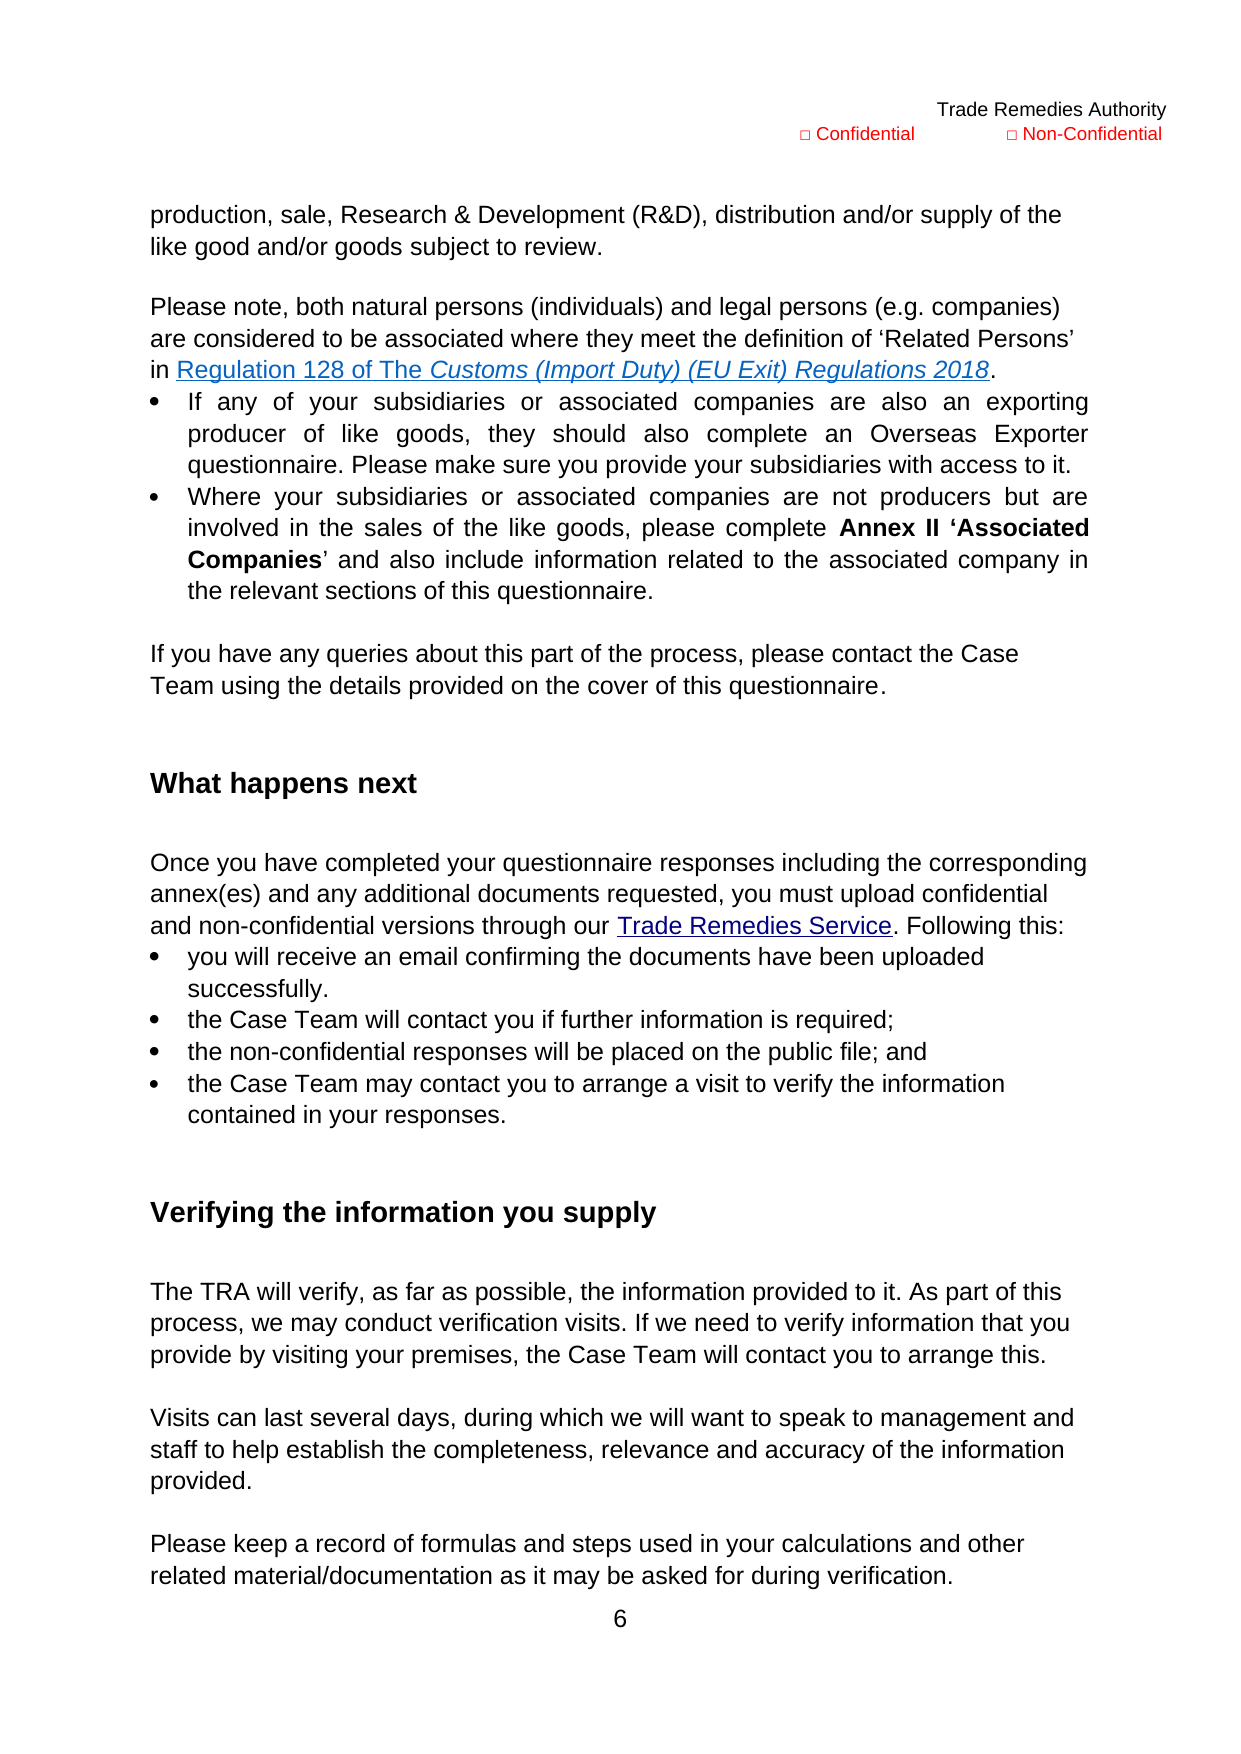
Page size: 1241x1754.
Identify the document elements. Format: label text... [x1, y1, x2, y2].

list the non-confidential responses will be placed on the public file; and [150, 1037, 1090, 1066]
text Please note, both natural persons (individuals) and legal persons (e.g. companies) are considered to be associated where they meet the definition of ‘Related Persons’ in Regulation 128 of The Customs (Import Duty) (EU Exit) Regulations 2018. [150, 292, 1090, 384]
subtitle Verifying the information you supply [150, 1195, 1090, 1228]
text Once you have completed your questionnaire responses including the corresponding annex(es) and any additional documents requested, you must upload confidential and non-confidential versions through our Trade Remedies Service. Following this: [150, 847, 1090, 939]
list you will receive an email confirming the documents have been uploaded successfully. [150, 942, 1090, 1003]
list If any of your subsidiaries or associated companies are also an exporting producer of like goods, they should also complete an Overseas Exporter questionnaire. Please make sure you provide your subsidiaries with access to it. [150, 387, 1090, 479]
list the Case Team will contact you if further information is required; [150, 1005, 1090, 1034]
subtitle What happens next [150, 766, 1090, 799]
text The TRA will verify, as far as possible, the information provided to it. As part of this process, we may conduct verification visits. If we need to verify information that you provide by visiting your premises, the Case Team will contact you to arrange this. [150, 1277, 1090, 1369]
text Visits can last several days, during which we will want to speak to management and staff to help establish the completeness, relevance and accuracy of the information provided. [150, 1403, 1090, 1495]
text Please keep a record of formulas and steps used in your calculations and other related material/documentation as it may be asked for during verification. [150, 1529, 1090, 1589]
text If you have any queries about this part of the process, please contact the Case Team using the details provided on the cover of this questionnaire. [150, 639, 1090, 700]
list Where your subsidiaries or associated companies are not producers but are involved in the sales of the like goods, please complete Annex II ‘Associated Companies’ and also include information related to the associated company in the relevant sections of this questionnaire. [150, 482, 1090, 605]
list the Case Team may contact you to arrange a visit to verify the information contained in your responses. [150, 1069, 1090, 1129]
text production, sale, Research & Development (R&D), distribution and/or supply of the like good and/or goods subject to review. [150, 200, 1090, 260]
